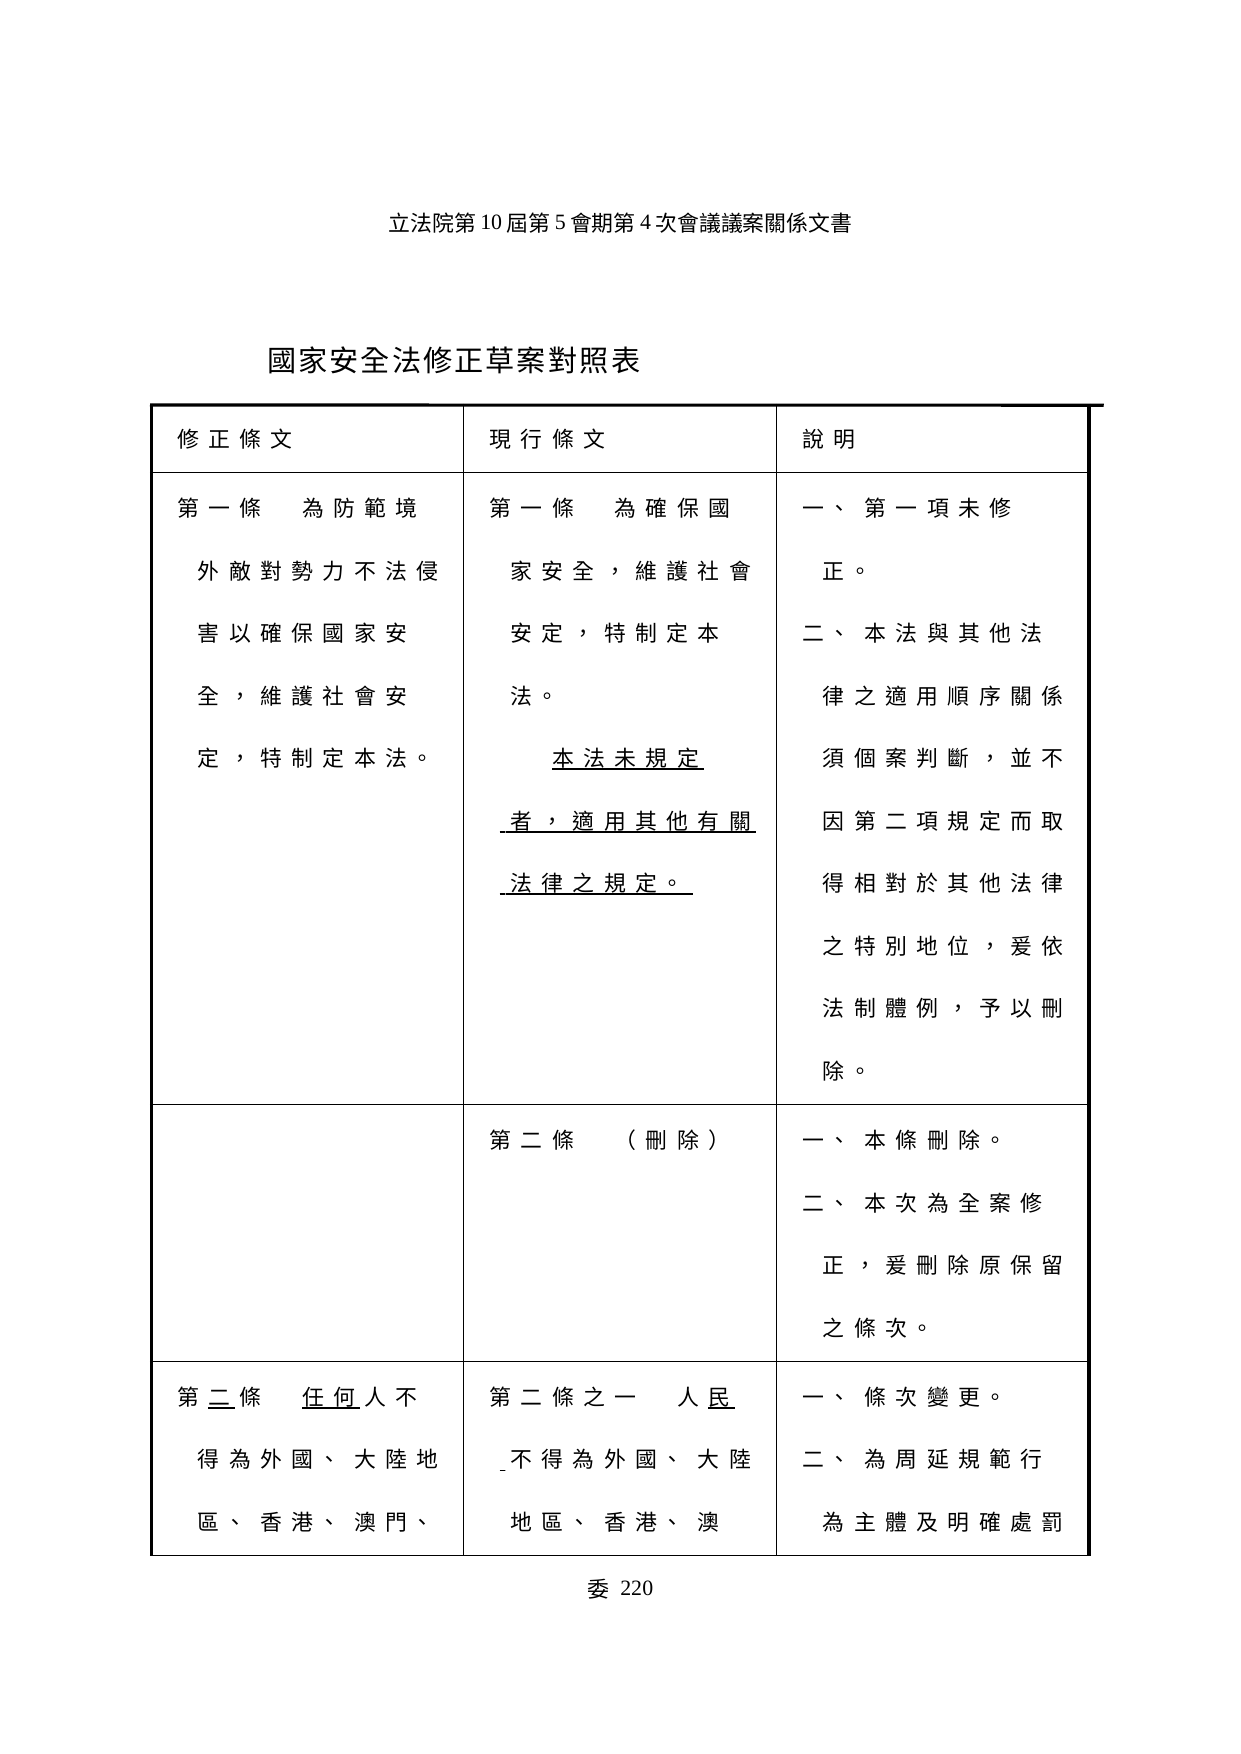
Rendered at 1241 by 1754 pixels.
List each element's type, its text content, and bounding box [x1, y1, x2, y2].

table_cell 說明 [777, 407, 1087, 472]
table_cell 第一條 為確保國家安全，維護社會安定，特制定本法。 本法未規定者，適用其他有關法律之規定。 [464, 473, 776, 1104]
table_cell [153, 1105, 463, 1361]
table_cell 第二條 任何人不得為外國、大陸地區、香港、澳門、 [153, 1362, 463, 1555]
table_cell 修正條文 [153, 407, 463, 472]
table_cell 一、條次變更。 二、為周延規範行為主體及明確處罰 [777, 1362, 1087, 1555]
table_cell 一、第一項未修正。 二、本法與其他法律之適用順序關係須個案判斷，並不因第二項規定而取得相對於其他法律之特別地位，爰依法制體例，予以刪除。 [777, 473, 1087, 1104]
table_header 國家安全法修正草案對照表 [151, 313, 1089, 403]
table_cell 第一條 為防範境外敵對勢力不法侵害以確保國家安全，維護社會安定，特制定本法。 [153, 473, 463, 1104]
table_cell 現行條文 [464, 407, 776, 472]
table_cell 一、本條刪除。 二、本次為全案修正，爰刪除原保留之條次。 [777, 1105, 1087, 1361]
table_cell 第二條之一 人民不得為外國、大陸地區、香港、澳 [464, 1362, 776, 1555]
table_cell 第二條 （刪除） [464, 1105, 776, 1361]
